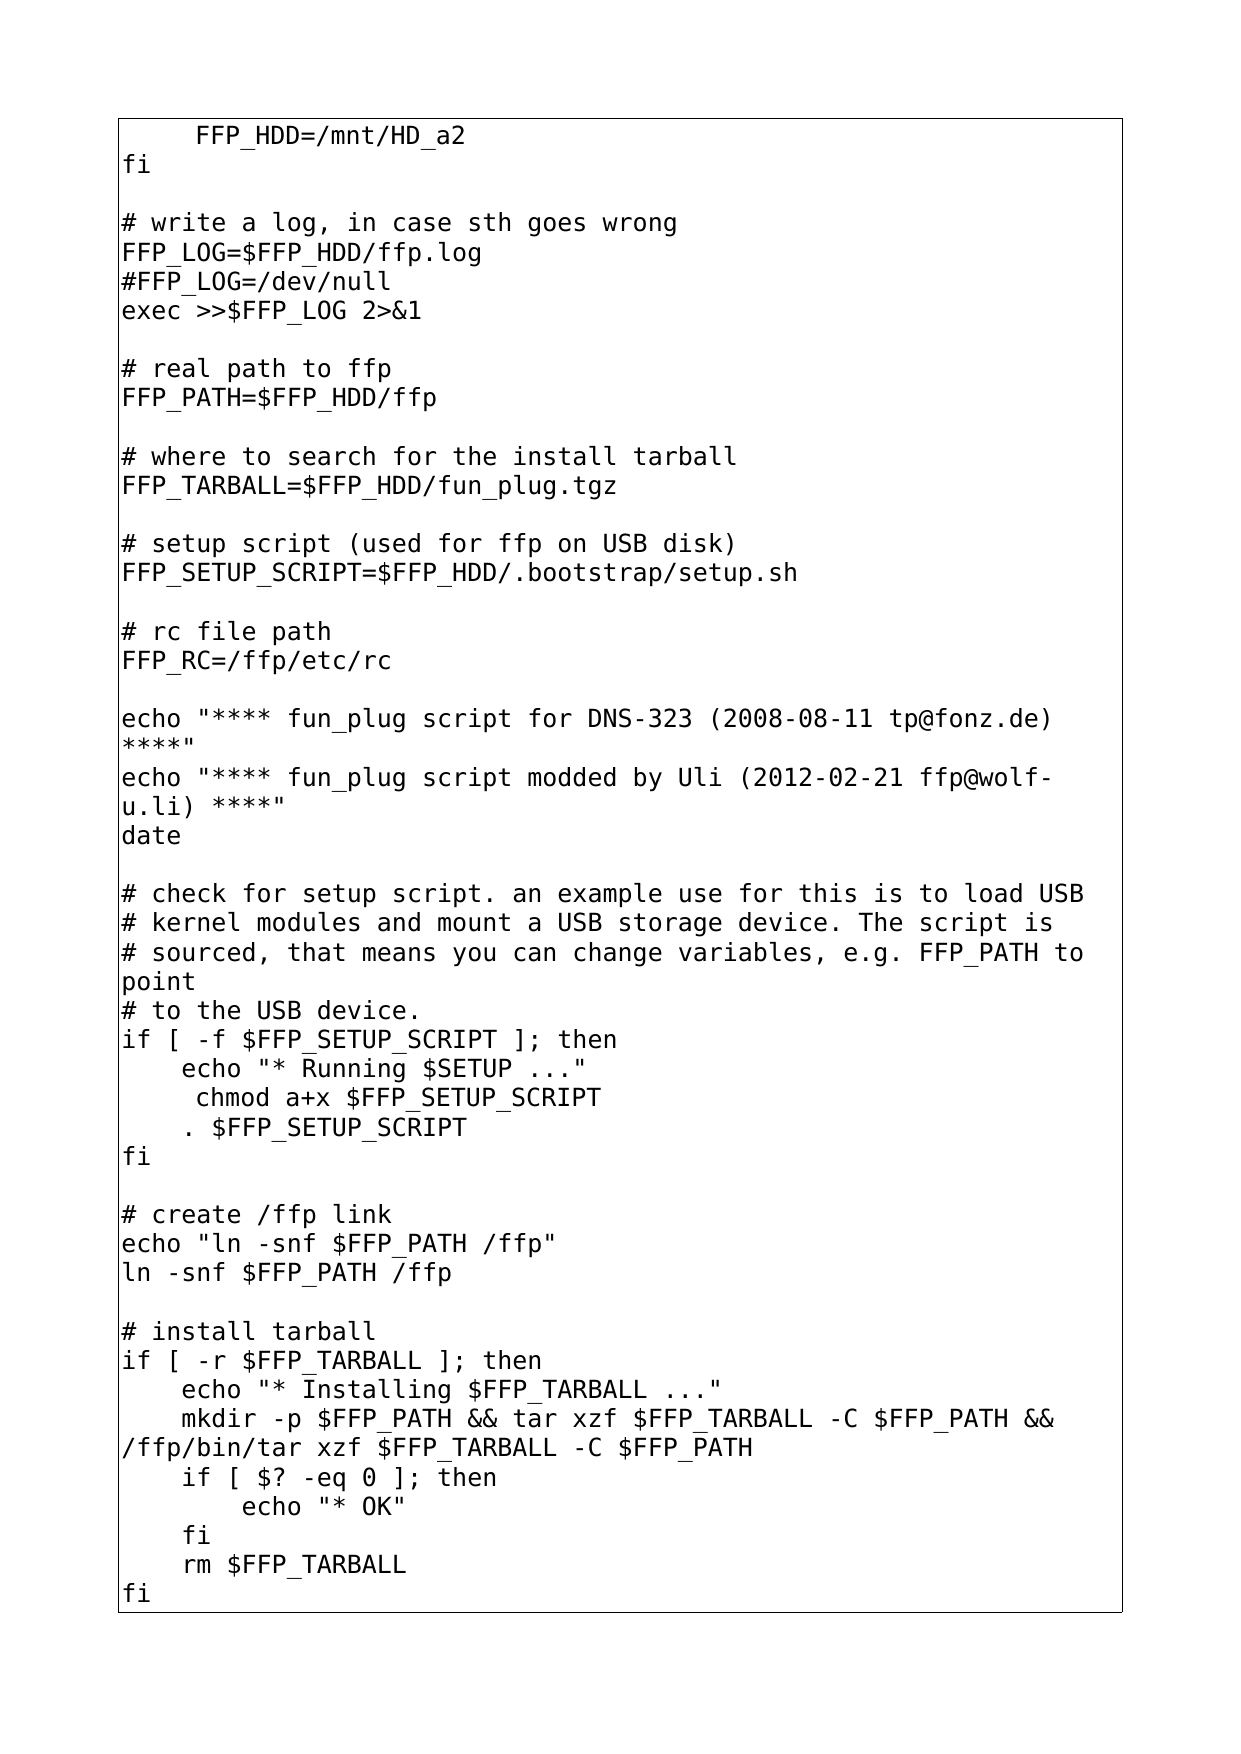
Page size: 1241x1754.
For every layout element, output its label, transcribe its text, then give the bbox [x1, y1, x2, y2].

table_header FFP_HDD=/mnt/HD_a2 fi # write a log, in case sth goes wrong FFP_LOG=$FFP_HDD/ffp.log #FFP_LOG=/dev/null exec >>$FFP_LOG 2>&1 # real path to ffp FFP_PATH=$FFP_HDD/ffp # where to search for the install tarball FFP_TARBALL=$FFP_HDD/fun_plug.tgz # setup script (used for ffp on USB disk) FFP_SETUP_SCRIPT=$FFP_HDD/.bootstrap/setup.sh # rc file path FFP_RC=/ffp/etc/rc echo "**** fun_plug script for DNS-323 (2008-08-11 tp@fonz.de) ****" echo "**** fun_plug script modded by Uli (2012-02-21 ffp@wolf-u.li) ****" date # check for setup script. an example use for this is to load USB # kernel modules and mount a USB storage device. The script is # sourced, that means you can change variables, e.g. FFP_PATH to point # to the USB device. if [ -f $FFP_SETUP_SCRIPT ]; then echo "* Running $SETUP ..." chmod a+x $FFP_SETUP_SCRIPT . $FFP_SETUP_SCRIPT fi # create /ffp link echo "ln -snf $FFP_PATH /ffp" ln -snf $FFP_PATH /ffp # install tarball if [ -r $FFP_TARBALL ]; then echo "* Installing $FFP_TARBALL ..." mkdir -p $FFP_PATH && tar xzf $FFP_TARBALL -C $FFP_PATH && /ffp/bin/tar xzf $FFP_TARBALL -C $FFP_PATH if [ $? -eq 0 ]; then echo "* OK" fi rm $FFP_TARBALL fi [119, 119, 1122, 1612]
